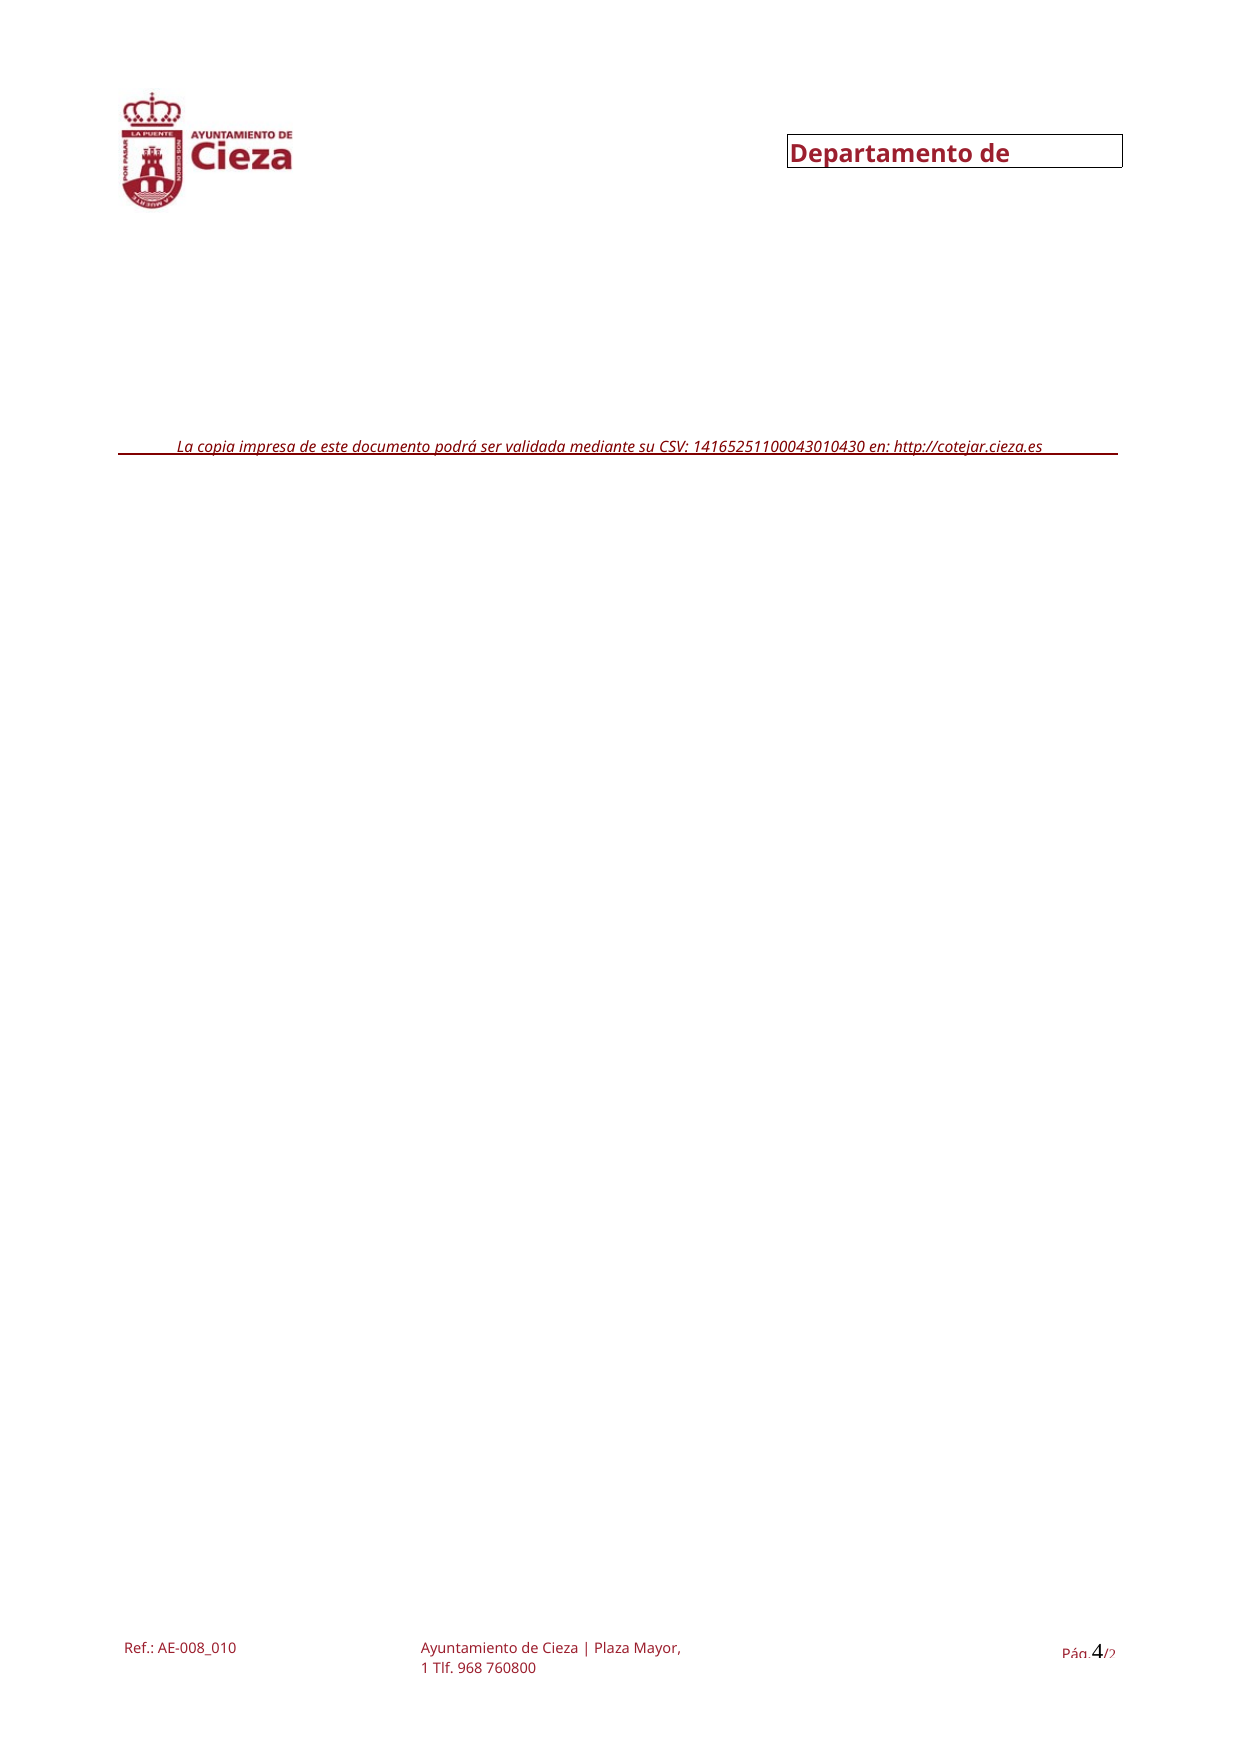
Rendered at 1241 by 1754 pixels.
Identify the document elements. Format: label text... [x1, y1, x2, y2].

text La copia impresa de este documento podrá ser validada mediante su CSV: 14165251100043010430 en: http://cotejar.cieza.es [118, 435, 1134, 457]
picture [118, 88, 294, 213]
